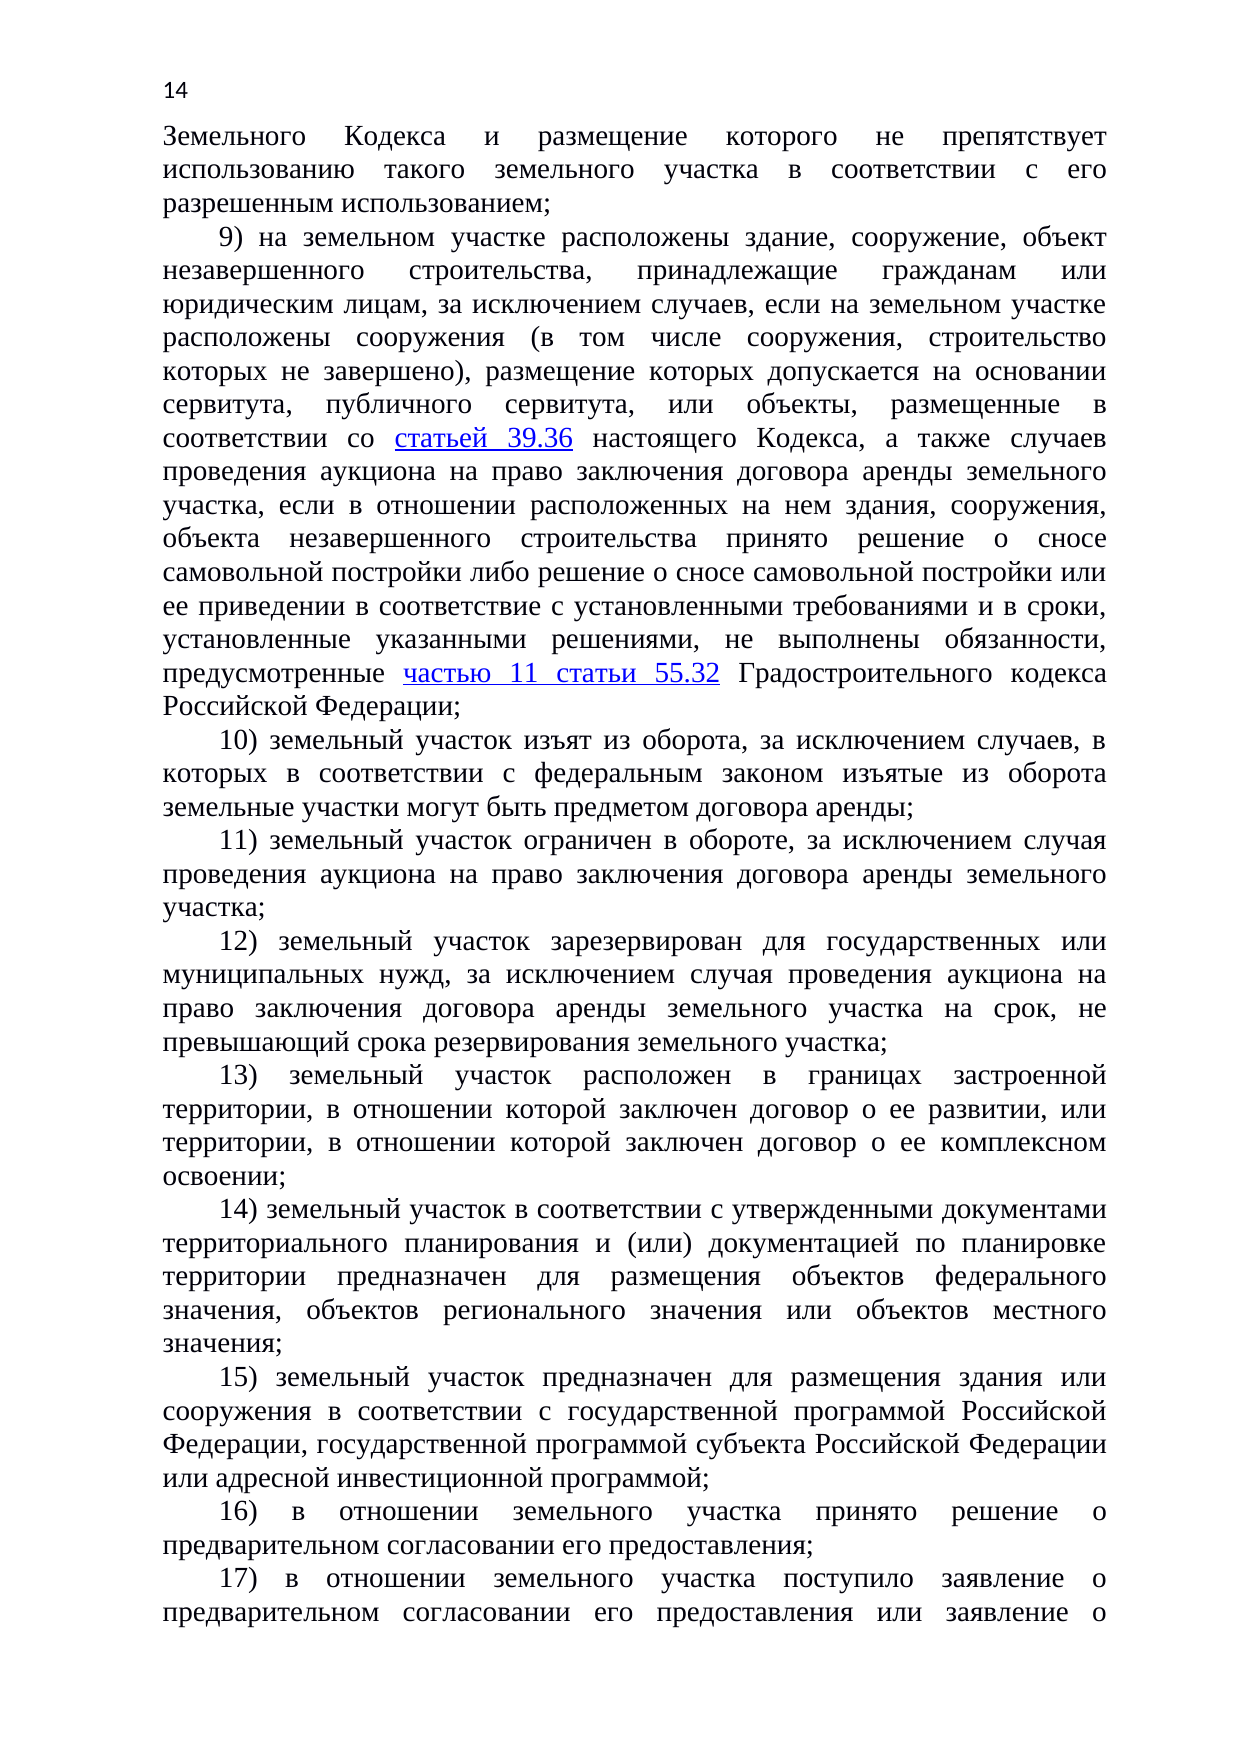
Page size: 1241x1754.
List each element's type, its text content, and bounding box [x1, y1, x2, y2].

text 15) земельный участок предназначен для размещения здания или сооружения в соответствии с государственной программой Российской Федерации, государственной программой субъекта Российской Федерации или адресной инвестиционной программой; [162, 1359, 1107, 1493]
text 13) земельный участок расположен в границах застроенной территории, в отношении которой заключен договор о ее развитии, или территории, в отношении которой заключен договор о ее комплексном освоении; [162, 1057, 1107, 1191]
text 11) земельный участок ограничен в обороте, за исключением случая проведения аукциона на право заключения договора аренды земельного участка; [162, 822, 1107, 923]
text 10) земельный участок изъят из оборота, за исключением случаев, в которых в соответствии с федеральным законом изъятые из оборота земельные участки могут быть предметом договора аренды; [162, 722, 1107, 822]
text Земельного Кодекса и размещение которого не препятствует использованию такого земельного участка в соответствии с его разрешенным использованием; [162, 118, 1107, 219]
text 14) земельный участок в соответствии с утвержденными документами территориального планирования и (или) документацией по планировке территории предназначен для размещения объектов федерального значения, объектов регионального значения или объектов местного значения; [162, 1191, 1107, 1359]
text 12) земельный участок зарезервирован для государственных или муниципальных нужд, за исключением случая проведения аукциона на право заключения договора аренды земельного участка на срок, не превышающий срока резервирования земельного участка; [162, 923, 1107, 1057]
text 16) в отношении земельного участка принято решение о предварительном согласовании его предоставления; [162, 1493, 1107, 1560]
text 9) на земельном участке расположены здание, сооружение, объект незавершенного строительства, принадлежащие гражданам или юридическим лицам, за исключением случаев, если на земельном участке расположены сооружения (в том числе сооружения, строительство которых не завершено), размещение которых допускается на основании сервитута, публичного сервитута, или объекты, размещенные в соответствии со статьей 39.36 настоящего Кодекса, а также случаев проведения аукциона на право заключения договора аренды земельного участка, если в отношении расположенных на нем здания, сооружения, объекта незавершенного строительства принято решение о сносе самовольной постройки либо решение о сносе самовольной постройки или ее приведении в соответствие с установленными требованиями и в сроки, установленные указанными решениями, не выполнены обязанности, предусмотренные частью 11 статьи 55.32 Градостроительного кодекса Российской Федерации; [162, 219, 1107, 722]
text 17) в отношении земельного участка поступило заявление о предварительном согласовании его предоставления или заявление о [162, 1560, 1107, 1627]
